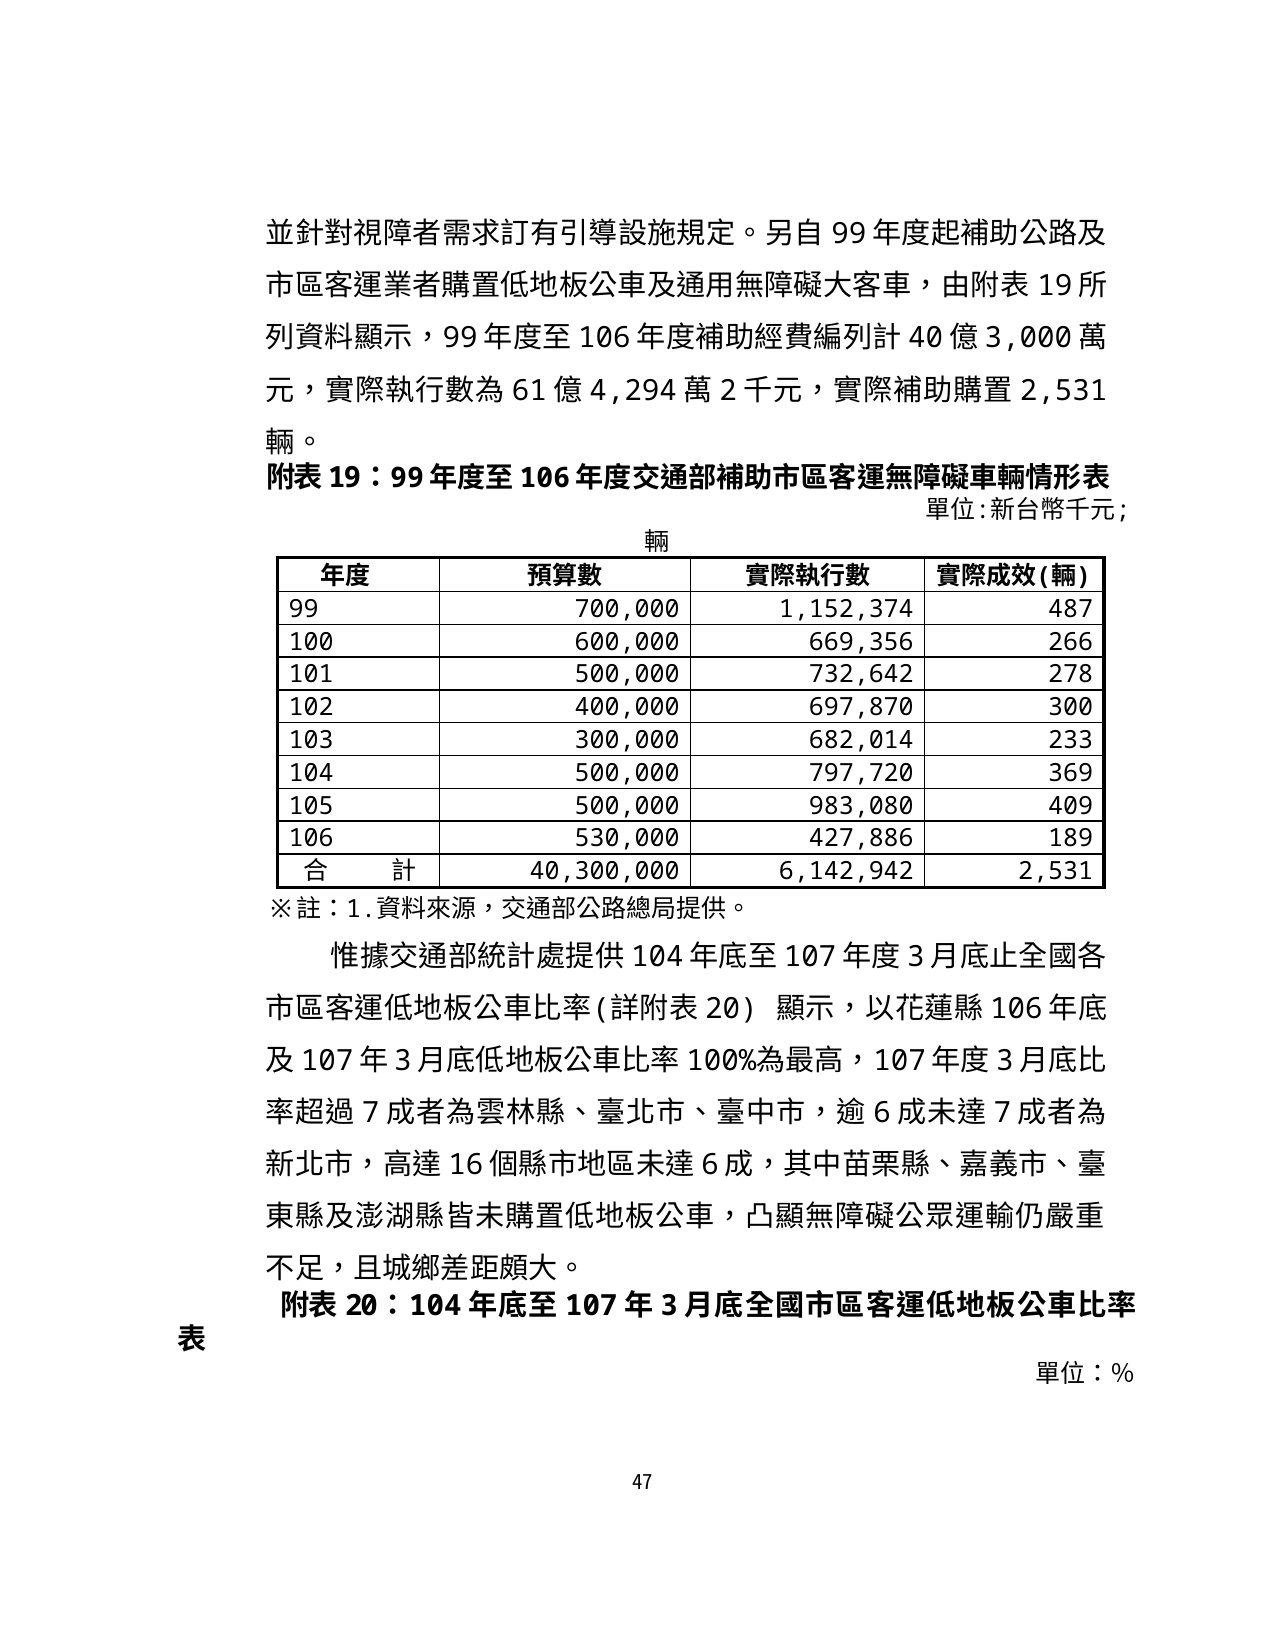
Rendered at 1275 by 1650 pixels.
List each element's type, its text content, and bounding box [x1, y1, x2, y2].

table_cell 400,000 [440, 691, 690, 722]
table_cell 500,000 [440, 756, 690, 787]
table_cell 682,014 [691, 723, 924, 755]
table_cell 189 [925, 822, 1102, 853]
table_cell 983,080 [691, 789, 924, 820]
table_cell 530,000 [440, 822, 690, 853]
table_header 實際成效(輛) [925, 559, 1102, 591]
text 單位：％ [177, 1356, 1137, 1389]
table_cell 99 [279, 592, 439, 623]
table_cell 105 [279, 789, 439, 820]
table_cell 487 [925, 592, 1102, 623]
table_cell 103 [279, 723, 439, 755]
table_cell 1,152,374 [691, 592, 924, 623]
table_cell 600,000 [440, 625, 690, 656]
table_cell 300 [925, 691, 1102, 722]
text 單位:新台幣千元;輛 [177, 494, 1137, 556]
table_header 實際執行數 [691, 559, 924, 591]
text ※註：1.資料來源，交通部公路總局提供。 [266, 889, 1107, 924]
table_cell 233 [925, 723, 1102, 755]
table_cell 266 [925, 625, 1102, 656]
table_cell 106 [279, 822, 439, 853]
table_cell 100 [279, 625, 439, 656]
table_cell 697,870 [691, 691, 924, 722]
table_cell 300,000 [440, 723, 690, 755]
table_cell 278 [925, 658, 1102, 689]
table_header 年度 [279, 559, 439, 591]
table_header 預算數 [440, 559, 690, 591]
table_cell 6,142,942 [691, 855, 924, 886]
table_cell 700,000 [440, 592, 690, 623]
table_cell 104 [279, 756, 439, 787]
table_cell 427,886 [691, 822, 924, 853]
table_cell 500,000 [440, 658, 690, 689]
text 並針對視障者需求訂有引導設施規定。另自99年度起補助公路及市區客運業者購置低地板公車及通用無障礙大客車，由附表19所列資料顯示，99年度至106年度補助經費編列計40億3,000萬元，實際執行數為61億4,294萬2千元，實際補助購置2,531輛。 [266, 202, 1107, 462]
table_cell 409 [925, 789, 1102, 820]
table_cell 2,531 [925, 855, 1102, 886]
text 附表19：99年度至106年度交通部補助市區客運無障礙車輛情形表 [177, 462, 1137, 494]
table_cell 669,356 [691, 625, 924, 656]
table_cell 797,720 [691, 756, 924, 787]
table_cell 102 [279, 691, 439, 722]
table_cell 369 [925, 756, 1102, 787]
table_cell 40,300,000 [440, 855, 690, 886]
text 惟據交通部統計處提供104年底至107年度3月底止全國各市區客運低地板公車比率(詳附表20) 顯示，以花蓮縣106年底及107年3月底低地板公車比率100%為最高，107年度3月底比率超過7成者為雲林縣、臺北市、臺中市，逾6成未達7成者為新北市，高達16個縣市地區未達6成，其中苗栗縣、嘉義市、臺東縣及澎湖縣皆未購置低地板公車，凸顯無障礙公眾運輸仍嚴重不足，且城鄉差距頗大。 [266, 924, 1107, 1289]
text 附表20：104年底至107年3月底全國市區客運低地板公車比率表 [177, 1289, 1137, 1356]
table_cell 732,642 [691, 658, 924, 689]
table_cell 101 [279, 658, 439, 689]
table_cell 500,000 [440, 789, 690, 820]
table_cell 合 計 [279, 855, 439, 886]
